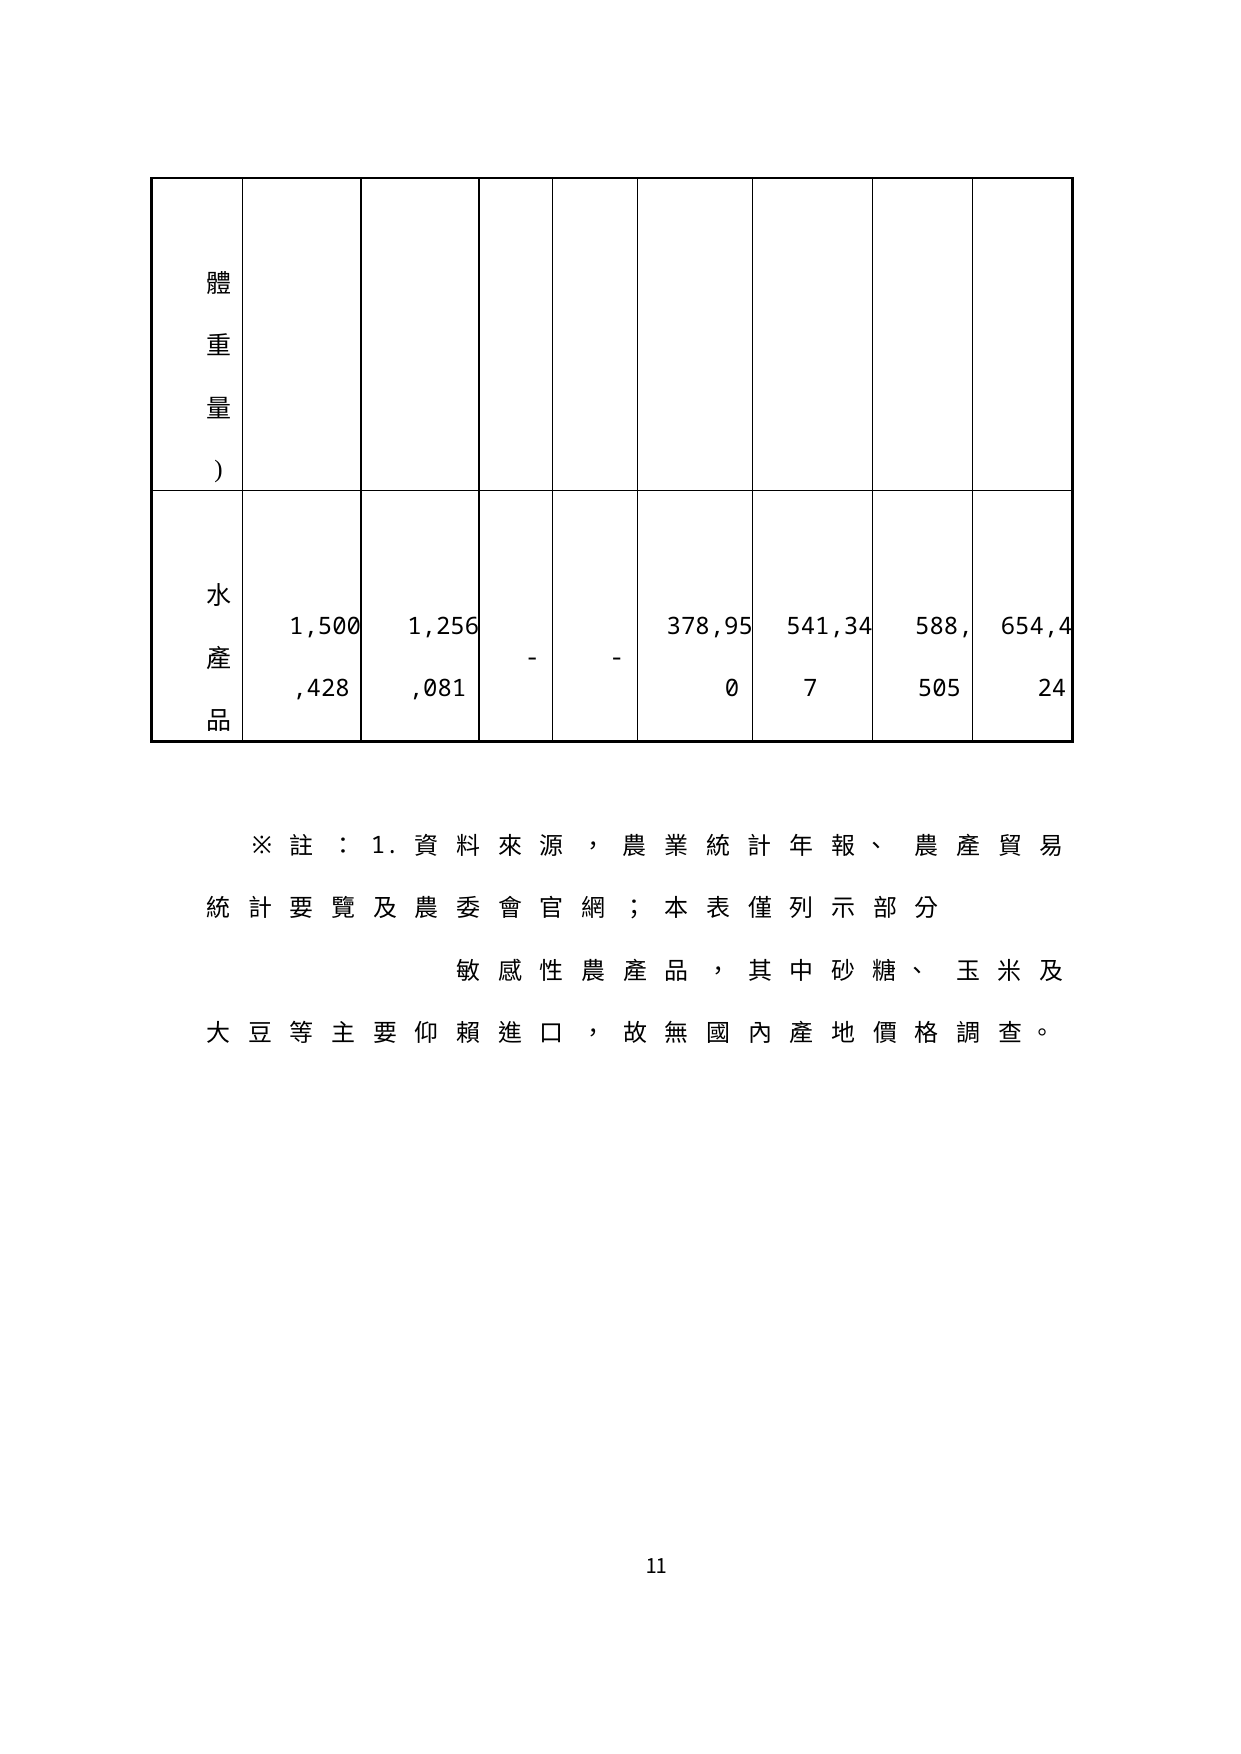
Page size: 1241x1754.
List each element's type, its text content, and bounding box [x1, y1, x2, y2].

table_cell [362, 179, 478, 490]
table_cell [753, 179, 872, 490]
table_cell 588,505 [873, 491, 972, 740]
table_cell 1,256,081 [362, 491, 478, 740]
table_cell 378,950 [638, 491, 752, 740]
table_cell - [973, 179, 1071, 490]
table_cell 1,500,428 [243, 491, 360, 740]
table_cell 654,424 [973, 491, 1071, 740]
table_cell [638, 179, 752, 490]
table_cell 水產品 [153, 491, 242, 740]
table_cell 體重量) [153, 179, 242, 490]
table_cell [480, 179, 552, 490]
text 敏感性農產品，其中砂糖、玉米及大豆等主要仰賴進口，故無國內產地價格調查。 [153, 927, 1087, 1052]
table_cell - [553, 491, 637, 740]
table_cell - [480, 491, 552, 740]
table_cell 541,347 [753, 491, 872, 740]
text ※註：1.資料來源，農業統計年報、農產貿易統計要覽及農委會官網；本表僅列示部分 [153, 802, 1087, 927]
table_cell [243, 179, 360, 490]
table_cell [553, 179, 637, 490]
table_cell - [873, 179, 972, 490]
